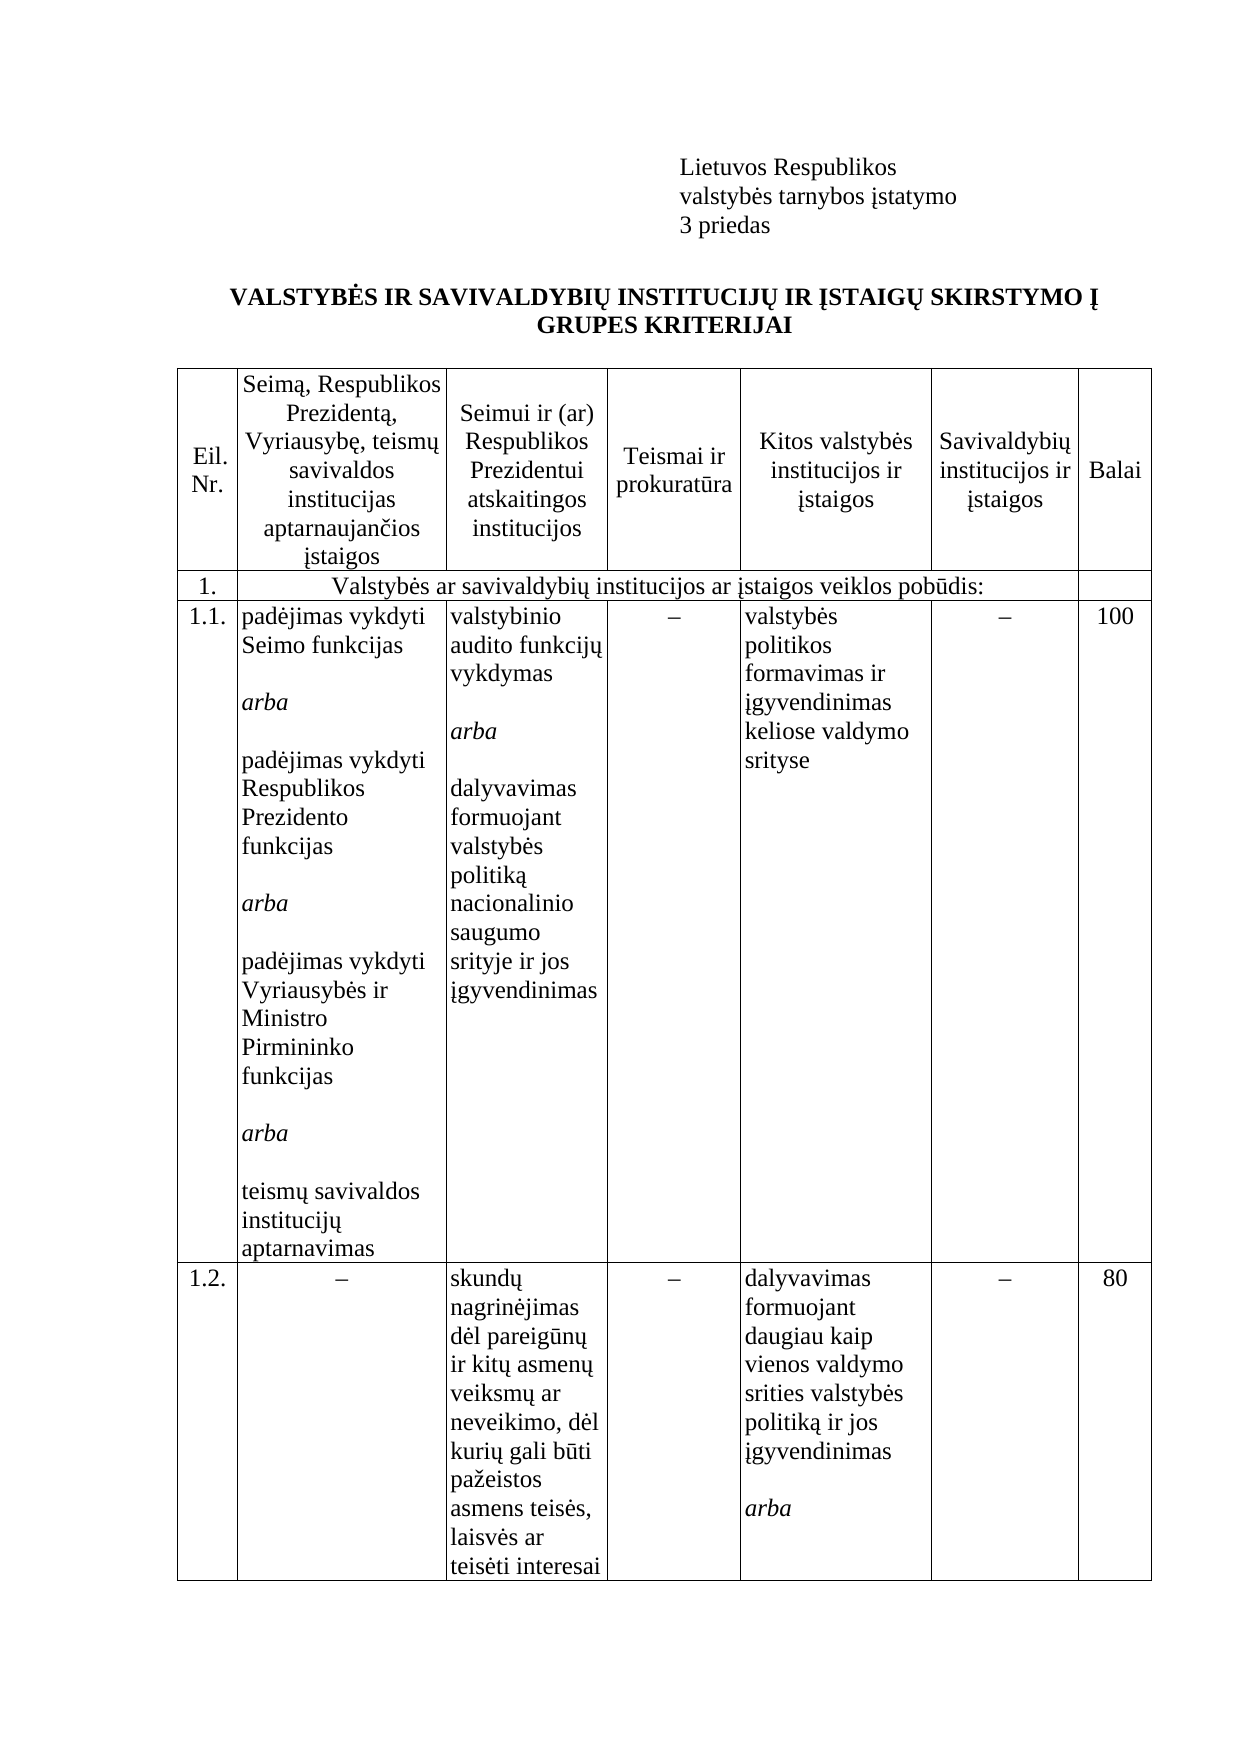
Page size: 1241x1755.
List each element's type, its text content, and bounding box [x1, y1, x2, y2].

table_cell Valstybės ar savivaldybių institucijos ar įstaigos veiklos pobūdis: [238, 571, 1078, 600]
table_cell 80 [1079, 1263, 1151, 1579]
table_header Eil. Nr. [178, 369, 237, 570]
text 3 priedas [177, 210, 1152, 238]
table_cell – [932, 601, 1078, 1262]
table_cell 1. [178, 571, 237, 600]
table_cell 1.2. [178, 1263, 237, 1579]
table_cell dalyvavimas formuojant daugiau kaip vienos valdymo srities valstybės politiką ir jos įgyvendinimas arba [741, 1263, 931, 1579]
table_cell 1.1. [178, 601, 237, 1262]
table_cell – [238, 1263, 446, 1579]
text VALSTYBĖS IR SAVIVALDYBIŲ INSTITUCIJŲ IR ĮSTAIGŲ SKIRSTYMO Į GRUPES KRITERIJAI [177, 282, 1152, 339]
table_header Savivaldybių institucijos ir įstaigos [932, 369, 1078, 570]
table_cell skundų nagrinėjimas dėl pareigūnų ir kitų asmenų veiksmų ar neveikimo, dėl kurių gali būti pažeistos asmens teisės, laisvės ar teisėti interesai [447, 1263, 607, 1579]
table_cell [1079, 571, 1151, 600]
table_header Seimui ir (ar) Respublikos Prezidentui atskaitingos institucijos [447, 369, 607, 570]
table_header Balai [1079, 369, 1151, 570]
text Lietuvos Respublikos [177, 152, 1157, 181]
table_header Teismai ir prokuratūra [608, 369, 740, 570]
table_cell padėjimas vykdyti Seimo funkcijas arba padėjimas vykdyti Respublikos Prezidento funkcijas arba padėjimas vykdyti Vyriausybės ir Ministro Pirmininko funkcijas arba teismų savivaldos institucijų aptarnavimas [238, 601, 446, 1262]
table_cell valstybinio audito funkcijų vykdymas arba dalyvavimas formuojant valstybės politiką nacionalinio saugumo srityje ir jos įgyvendinimas [447, 601, 607, 1262]
text valstybės tarnybos įstatymo [177, 181, 1152, 210]
table_cell 100 [1079, 601, 1151, 1262]
table_header Kitos valstybės institucijos ir įstaigos [741, 369, 931, 570]
table_cell – [608, 601, 740, 1262]
table_cell valstybės politikos formavimas ir įgyvendinimas keliose valdymo srityse [741, 601, 931, 1262]
table_cell – [932, 1263, 1078, 1579]
table_cell – [608, 1263, 740, 1579]
table_header Seimą, Respublikos Prezidentą, Vyriausybę, teismų savivaldos institucijas aptarnaujančios įstaigos [238, 369, 446, 570]
